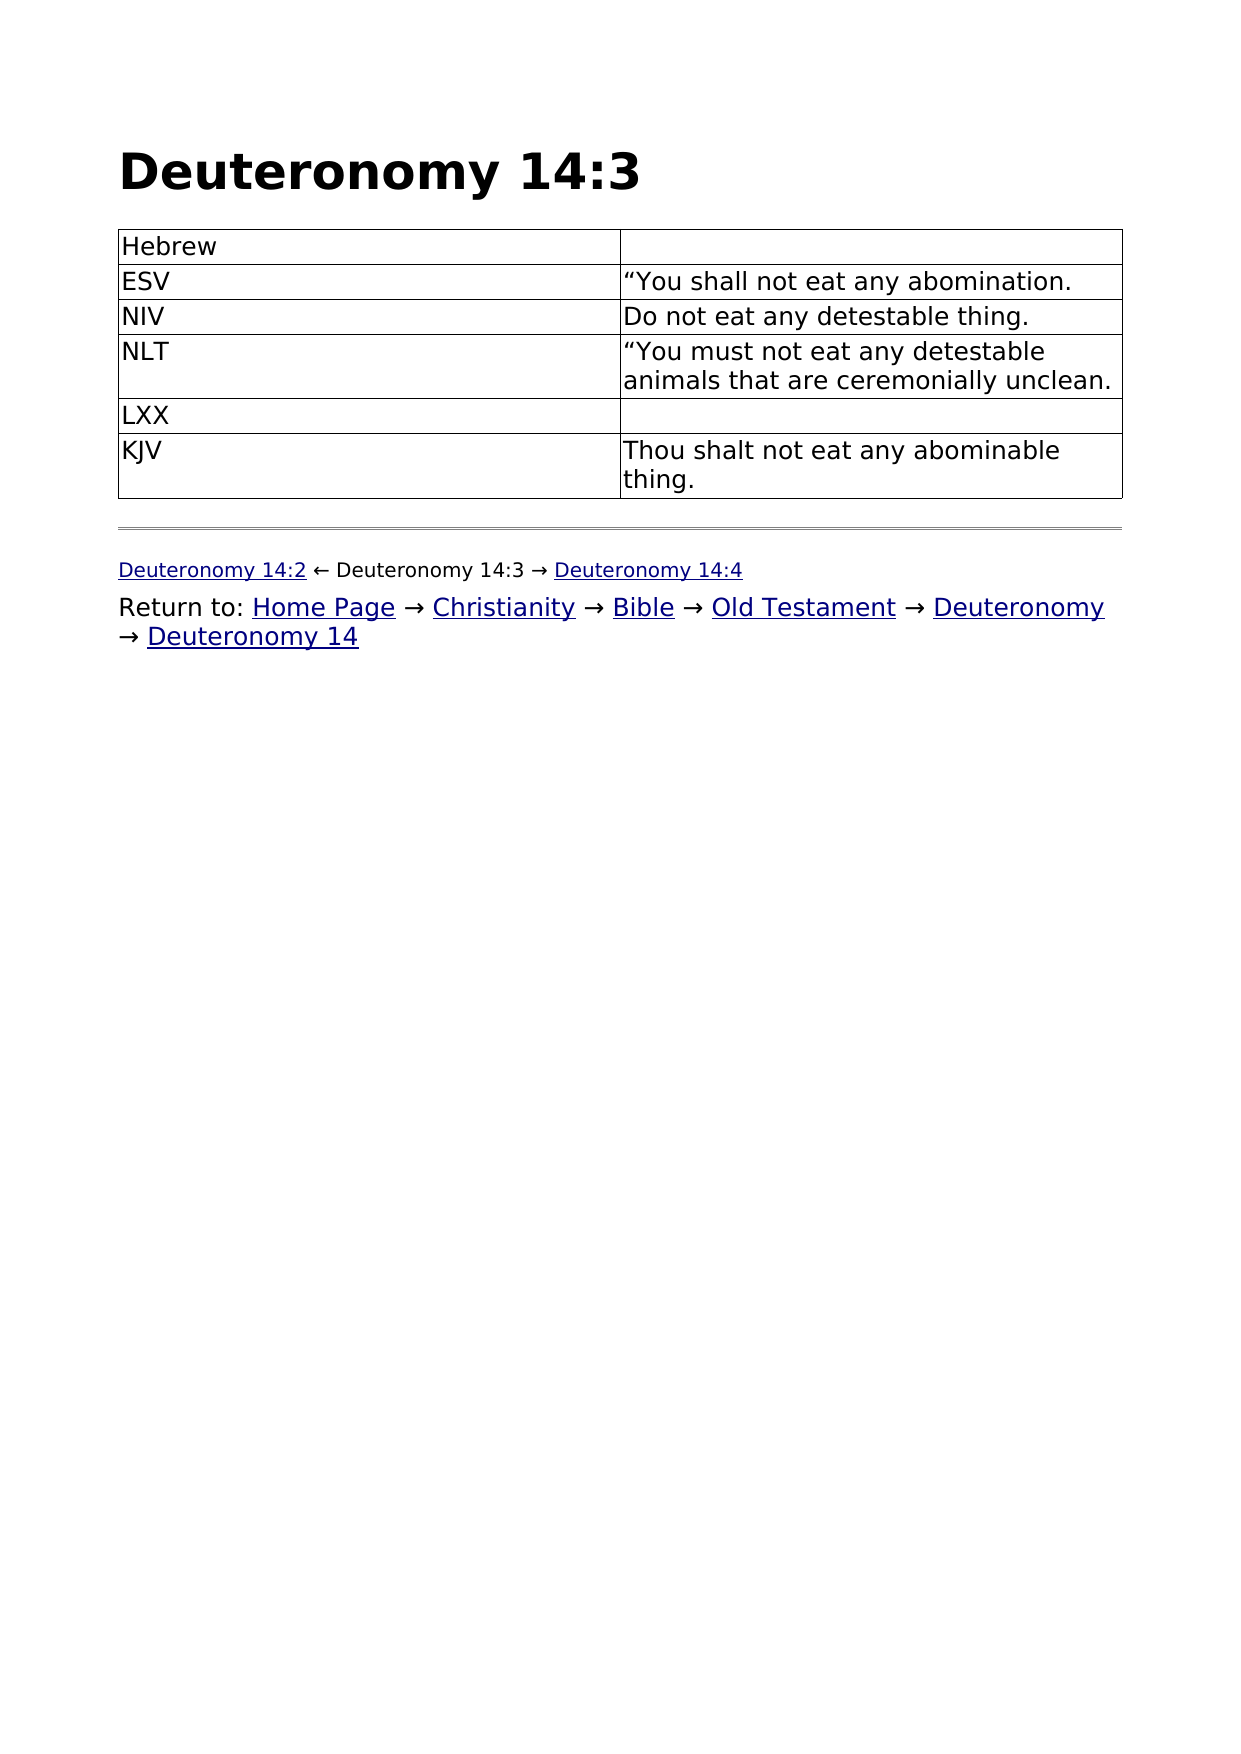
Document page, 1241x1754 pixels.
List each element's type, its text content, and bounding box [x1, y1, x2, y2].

text Return to: Home Page → Christianity → Bible → Old Testament → Deuteronomy → Deuteronomy 14 [118, 593, 1122, 651]
table_header Hebrew [119, 230, 620, 264]
table_cell KJV [119, 434, 620, 498]
subtitle Deuteronomy 14:3 [118, 143, 1122, 201]
table_cell “You shall not eat any abomination. [621, 265, 1122, 299]
table_cell [621, 399, 1122, 433]
table_header [621, 230, 1122, 264]
table_cell ESV [119, 265, 620, 299]
table_cell Do not eat any detestable thing. [621, 300, 1122, 334]
table_cell Thou shalt not eat any abominable thing. [621, 434, 1122, 498]
table_cell NLT [119, 335, 620, 398]
text Deuteronomy 14:2 ← Deuteronomy 14:3 → Deuteronomy 14:4 [118, 559, 1122, 593]
table_cell NIV [119, 300, 620, 334]
table_cell “You must not eat any detestable animals that are ceremonially unclean. [621, 335, 1122, 398]
table_cell LXX [119, 399, 620, 433]
